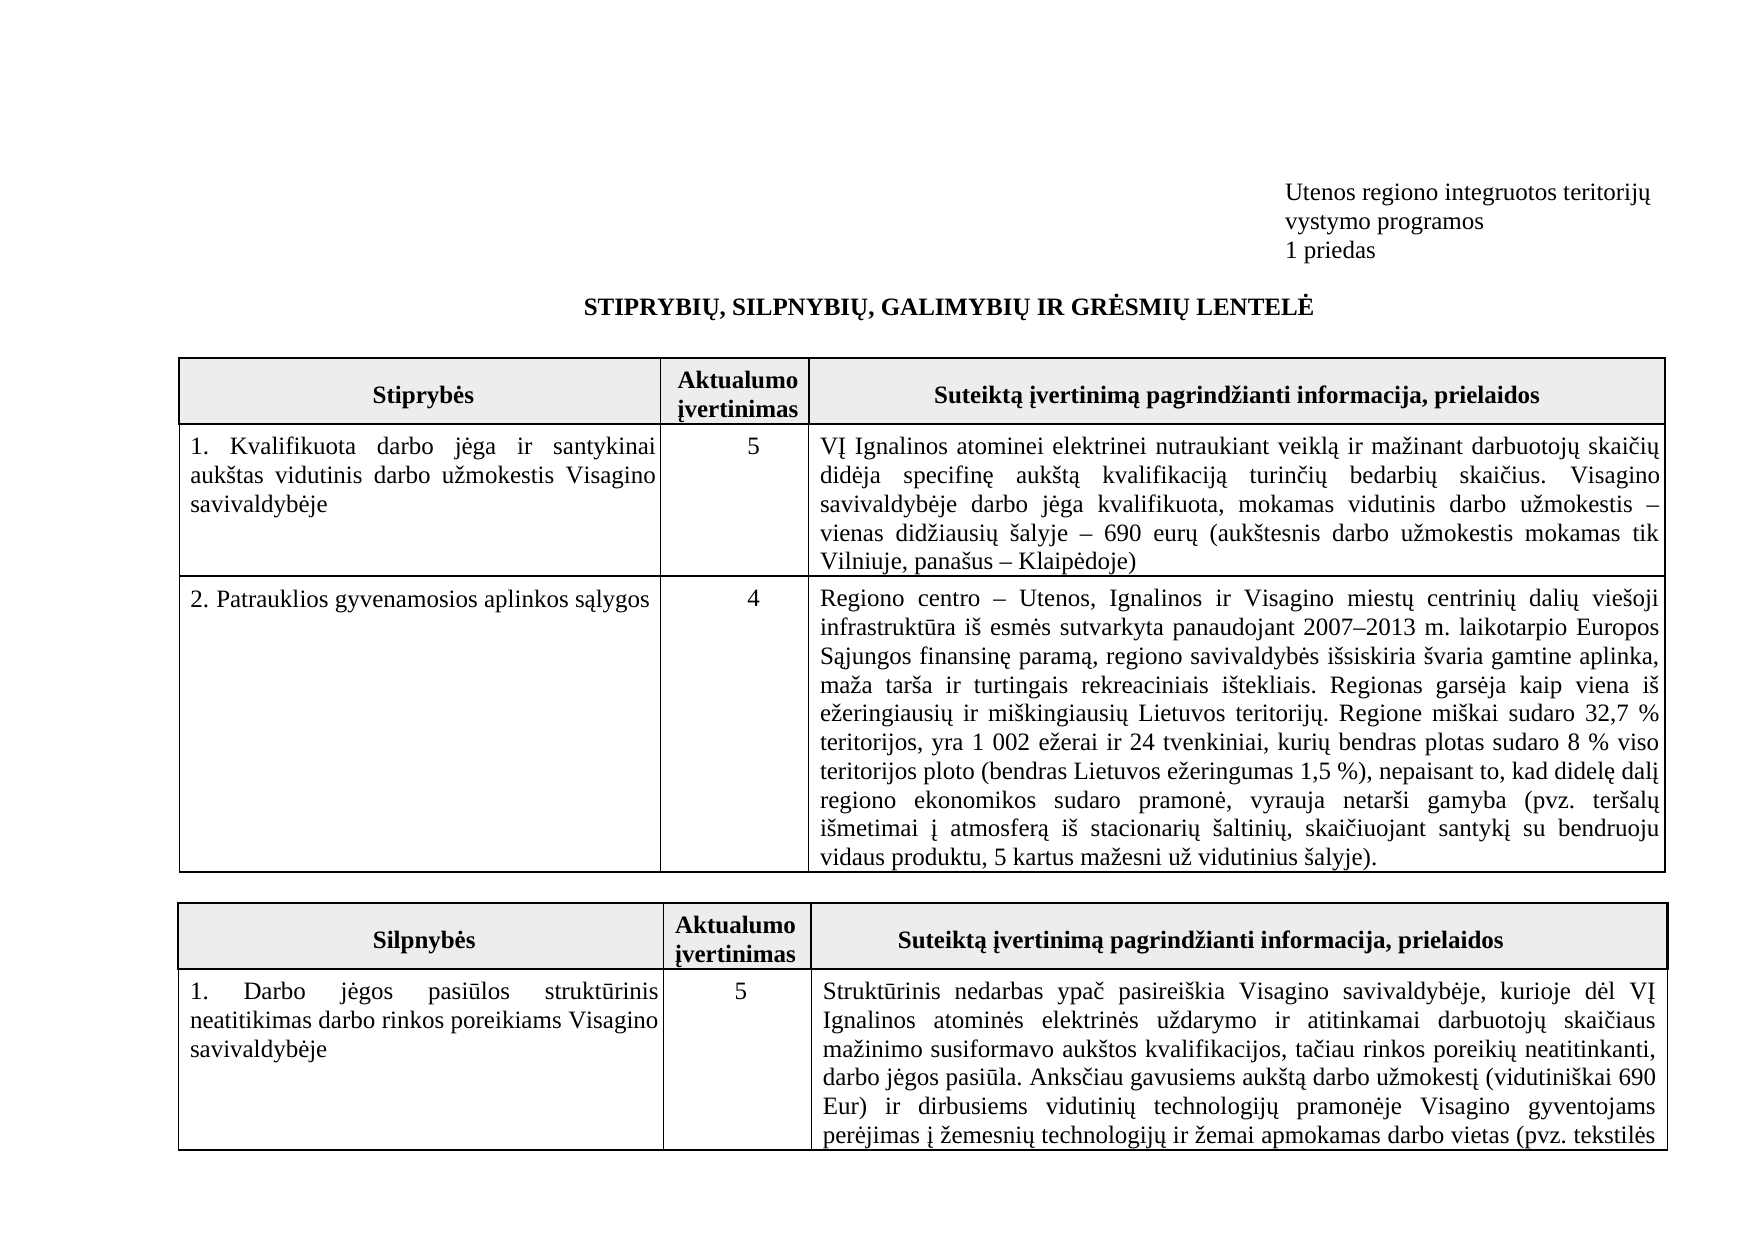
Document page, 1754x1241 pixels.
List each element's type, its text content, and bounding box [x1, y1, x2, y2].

table_header Stiprybės [180, 359, 660, 423]
table_cell 5 [661, 425, 808, 575]
table_cell 2. Patrauklios gyvenamosios aplinkos sąlygos [180, 577, 660, 871]
text Utenos regiono integruotos teritorijų [1285, 177, 1746, 206]
table_cell 5 [664, 970, 811, 1149]
table_cell Struktūrinis nedarbas ypač pasireiškia Visagino savivaldybėje, kurioje dėl VĮ Ignalinos atominės elektrinės uždarymo ir atitinkamai darbuotojų skaičiaus mažinimo susiformavo aukštos kvalifikacijos, tačiau rinkos poreikių neatitinkanti, darbo jėgos pasiūla. Anksčiau gavusiems aukštą darbo užmokestį (vidutiniškai 690 Eur) ir dirbusiems vidutinių technologijų pramonėje Visagino gyventojams perėjimas į žemesnių technologijų ir žemai apmokamas darbo vietas (pvz. tekstilės [812, 970, 1667, 1149]
table_cell 1. Darbo jėgos pasiūlos struktūrinis neatitikimas darbo rinkos poreikiams Visagino savivaldybėje [179, 970, 663, 1149]
table_header Aktualumo įvertinimas [661, 359, 808, 423]
table_cell 1. Kvalifikuota darbo jėga ir santykinai aukštas vidutinis darbo užmokestis Visagino savivaldybėje [180, 425, 660, 575]
table_cell VĮ Ignalinos atominei elektrinei nutraukiant veiklą ir mažinant darbuotojų skaičių didėja specifinę aukštą kvalifikaciją turinčių bedarbių skaičius. Visagino savivaldybėje darbo jėga kvalifikuota, mokamas vidutinis darbo užmokestis – vienas didžiausių šalyje – 690 eurų (aukštesnis darbo užmokestis mokamas tik Vilniuje, panašus – Klaipėdoje) [809, 425, 1664, 575]
table_header Suteiktą įvertinimą pagrindžianti informacija, prielaidos [812, 904, 1666, 968]
table_cell Regiono centro – Utenos, Ignalinos ir Visagino miestų centrinių dalių viešoji infrastruktūra iš esmės sutvarkyta panaudojant 2007–2013 m. laikotarpio Europos Sąjungos finansinę paramą, regiono savivaldybės išsiskiria švaria gamtine aplinka, maža tarša ir turtingais rekreaciniais ištekliais. Regionas garsėja kaip viena iš ežeringiausių ir miškingiausių Lietuvos teritorijų. Regione miškai sudaro 32,7 % teritorijos, yra 1 002 ežerai ir 24 tvenkiniai, kurių bendras plotas sudaro 8 % viso teritorijos ploto (bendras Lietuvos ežeringumas 1,5 %), nepaisant to, kad didelę dalį regiono ekonomikos sudaro pramonė, vyrauja netarši gamyba (pvz. teršalų išmetimai į atmosferą iš stacionarių šaltinių, skaičiuojant santykį su bendruoju vidaus produktu, 5 kartus mažesni už vidutinius šalyje). [809, 577, 1664, 871]
text vystymo programos [1285, 206, 1746, 235]
table_header Silpnybės [179, 904, 663, 968]
text 1 priedas [1285, 235, 1746, 263]
table_header Aktualumo įvertinimas [664, 904, 810, 968]
table_header Suteiktą įvertinimą pagrindžianti informacija, prielaidos [810, 359, 1664, 423]
text STIPRYBIŲ, SILPNYBIŲ, GALIMYBIŲ IR GRĖSMIŲ LENTELĖ [251, 292, 1654, 321]
table_cell 4 [661, 577, 808, 871]
